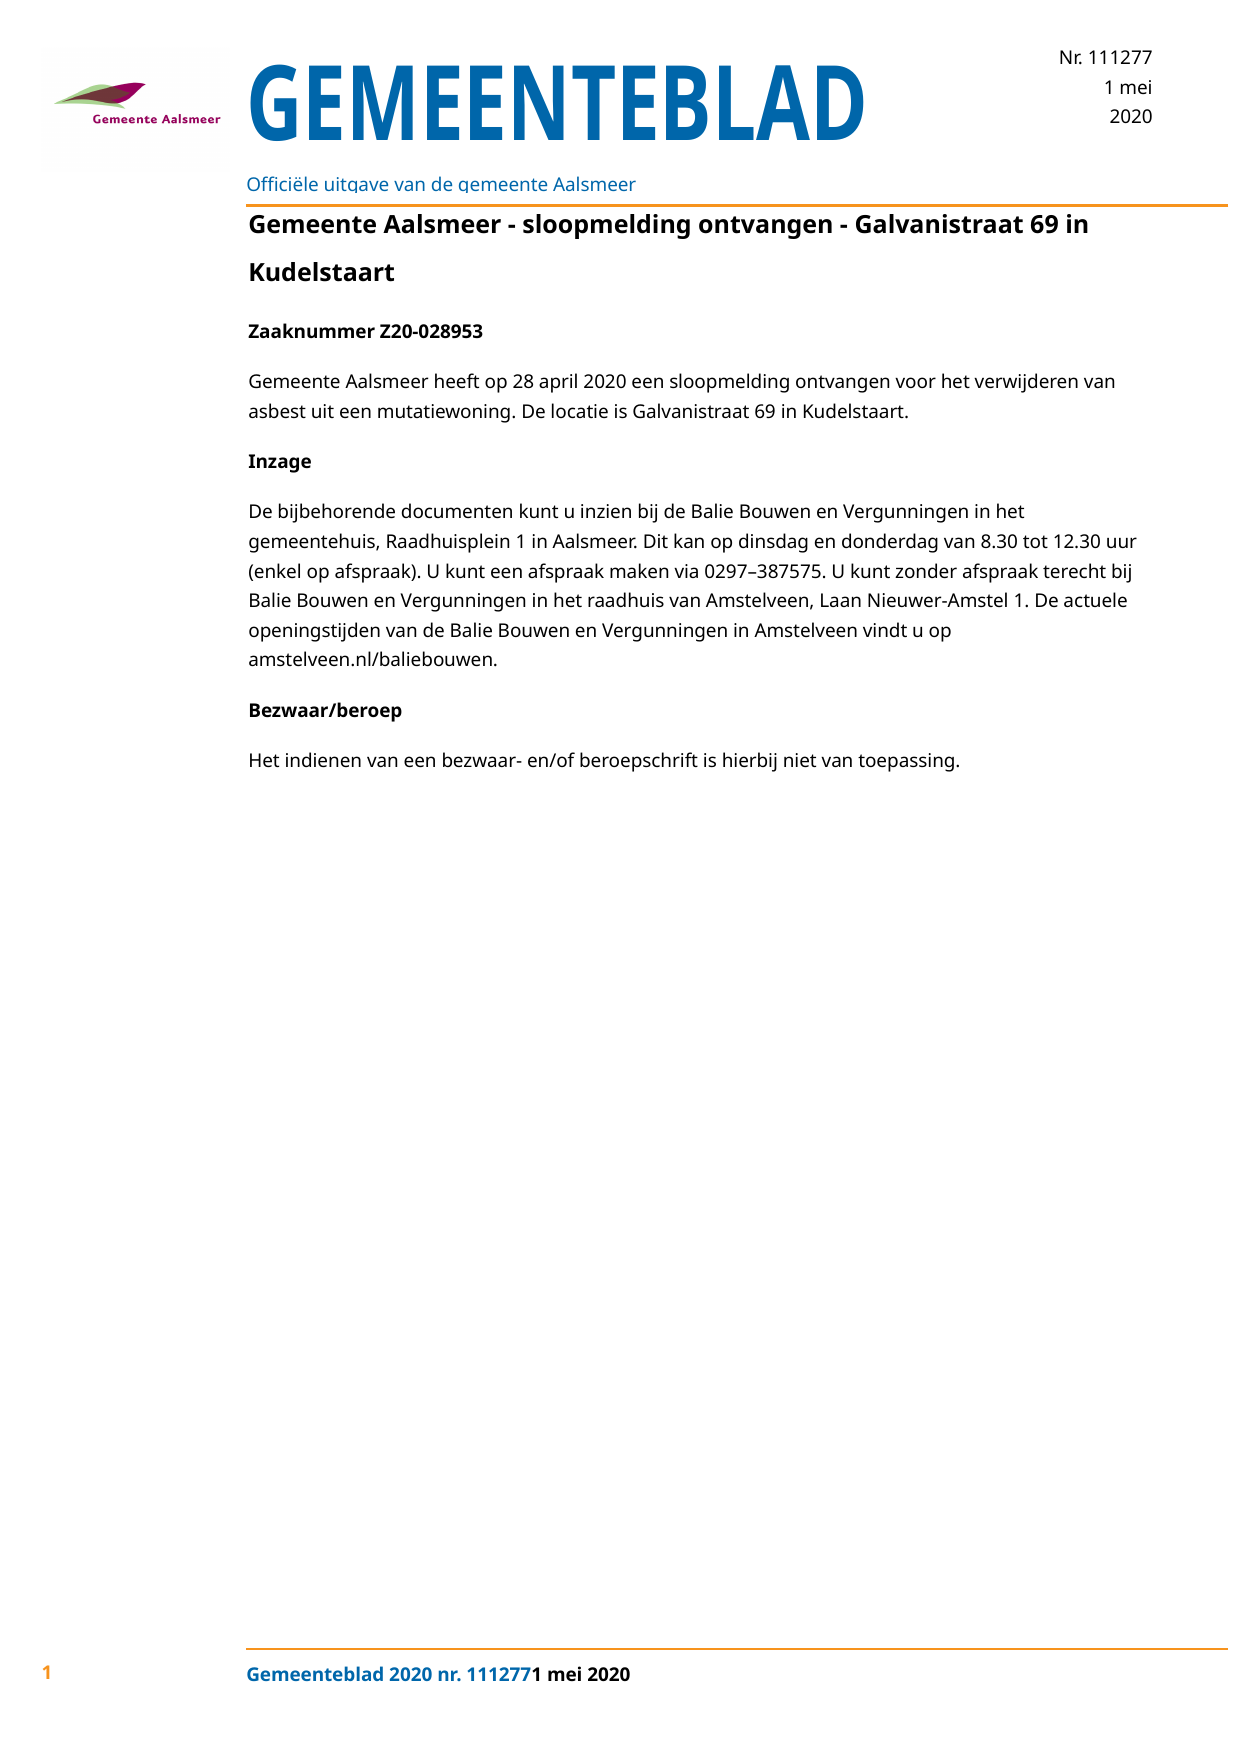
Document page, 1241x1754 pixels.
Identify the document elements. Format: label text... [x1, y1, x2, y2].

text Het indienen van een bezwaar- en/of beroepschrift is hierbij niet van toepassing. [248, 747, 1152, 773]
text Gemeente Aalsmeer - sloopmelding ontvangen - Galvanistraat 69 in Kudelstaart [248, 207, 1152, 288]
text Bezwaar/beroep [248, 697, 1152, 723]
picture [41, 47, 231, 172]
text De bijbehorende documenten kunt u inzien bij de Balie Bouwen en Vergunningen in het gemeentehuis, Raadhuisplein 1 in Aalsmeer. Dit kan op dinsdag en donderdag van 8.30 tot 12.30 uur (enkel op afspraak). U kunt een afspraak maken via 0297–387575. U kunt zonder afspraak terecht bij Balie Bouwen en Vergunningen in het raadhuis van Amstelveen, Laan Nieuwer-Amstel 1. De actuele openingstijden van de Balie Bouwen en Vergunningen in Amstelveen vindt u op amstelveen.nl/baliebouwen. [248, 499, 1152, 672]
text Zaaknummer Z20-028953 [248, 318, 1152, 344]
text Gemeente Aalsmeer heeft op 28 april 2020 een sloopmelding ontvangen voor het verwijderen van asbest uit een mutatiewoning. De locatie is Galvanistraat 69 in Kudelstaart. [248, 368, 1152, 424]
text Inzage [248, 448, 1152, 474]
